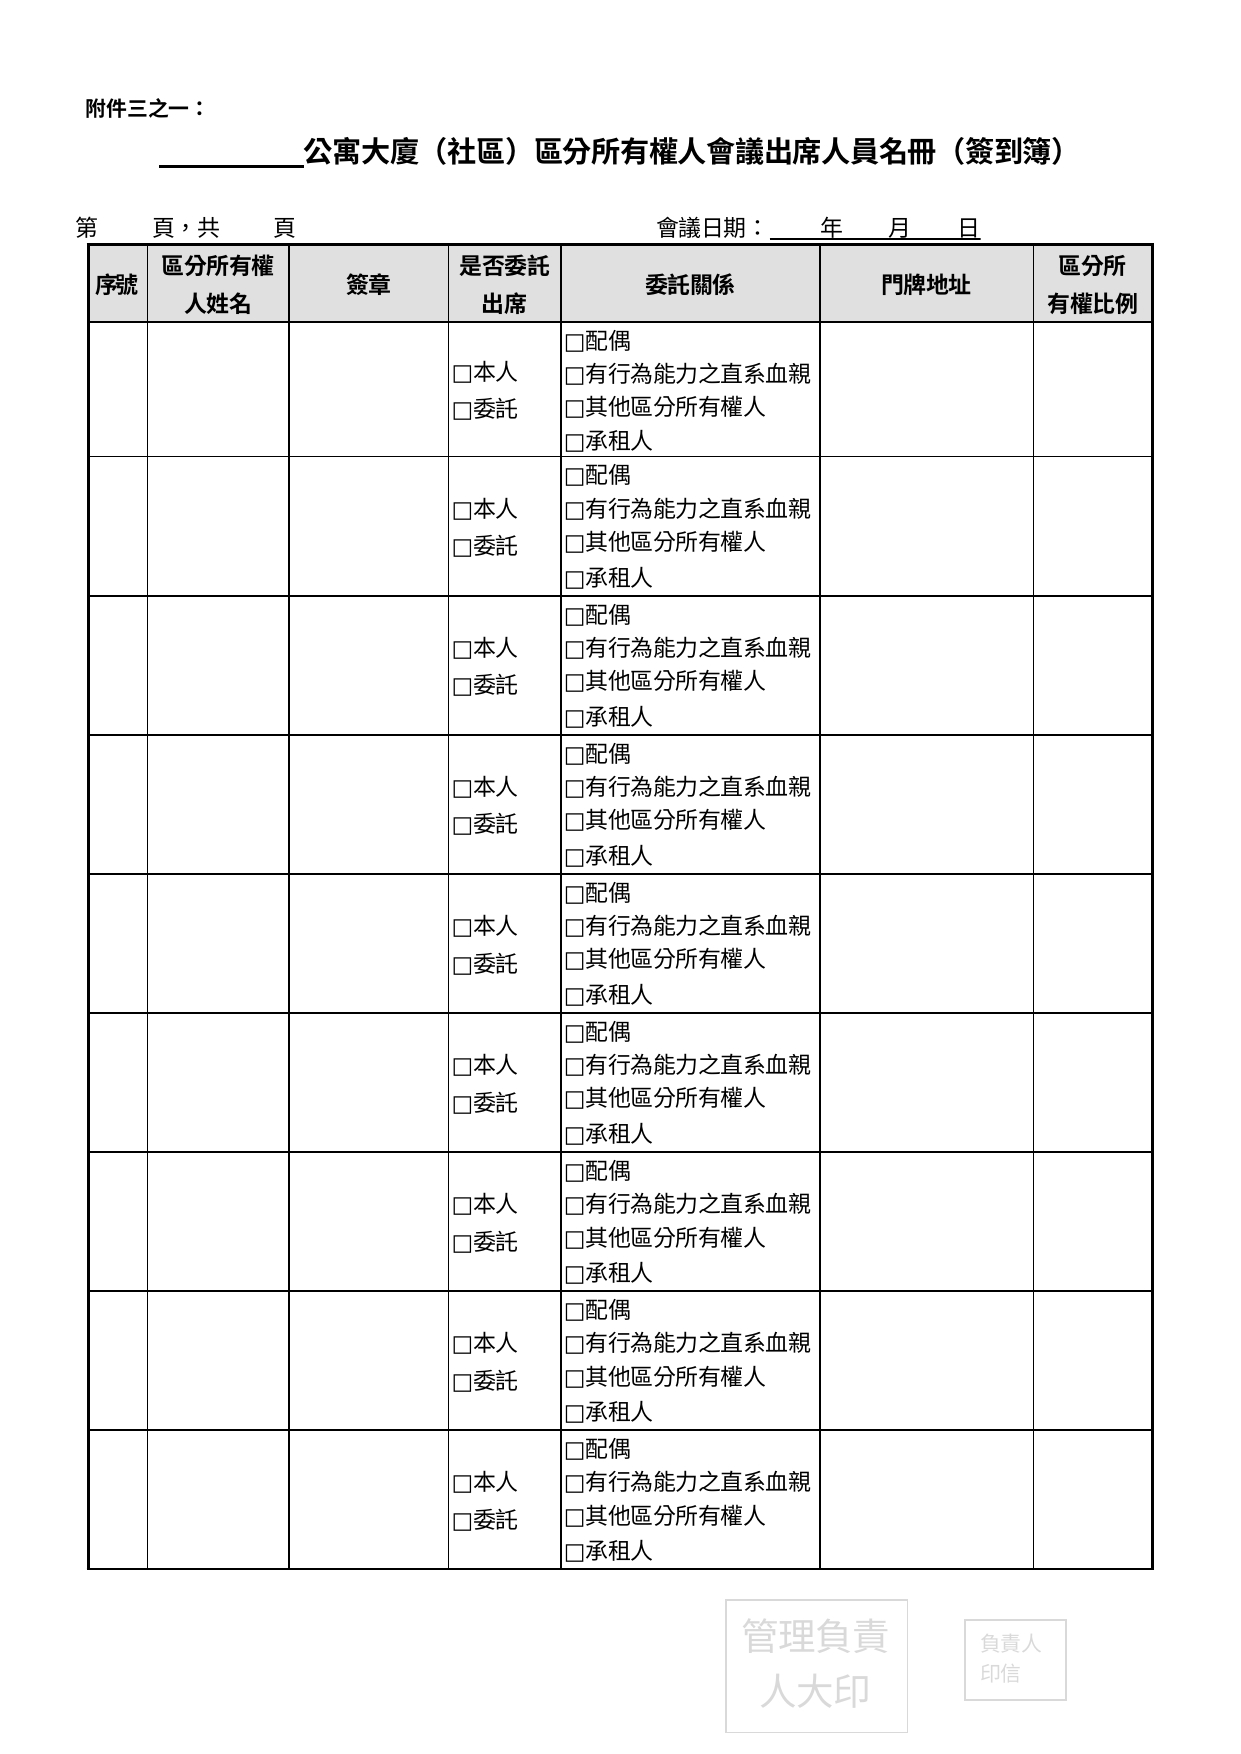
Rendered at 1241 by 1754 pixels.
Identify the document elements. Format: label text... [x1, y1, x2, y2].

table_cell □本人 □委託 [449, 1292, 560, 1429]
table_cell [821, 1153, 1033, 1290]
table_cell [148, 457, 288, 595]
table_cell □本人 □委託 [449, 736, 560, 873]
table_cell [821, 597, 1033, 734]
table_cell [821, 875, 1033, 1012]
table_header 區分所有權 人姓名 [148, 246, 288, 321]
table_cell □本人 □委託 [449, 457, 560, 595]
table_cell □配偶 □有行為能力之直系血親 □其他區分所有權人 □承租人 [562, 875, 819, 1012]
table_cell [290, 736, 448, 873]
table_cell □配偶 □有行為能力之直系血親 □其他區分所有權人 □承租人 [562, 1292, 819, 1429]
table_cell [821, 323, 1033, 456]
table_cell [148, 323, 288, 456]
table_cell [290, 323, 448, 456]
text 公寓大廈（社區）區分所有權人會議出席人員名冊（簽到簿） [75, 126, 1165, 172]
table_cell [821, 1292, 1033, 1429]
table_cell [290, 1292, 448, 1429]
table_cell [90, 1153, 147, 1290]
table_cell [148, 736, 288, 873]
table_cell [821, 1431, 1033, 1568]
table_cell [290, 875, 448, 1012]
table_cell □配偶 □有行為能力之直系血親 □其他區分所有權人 □承租人 [562, 457, 819, 595]
table_cell □本人 □委託 [449, 1153, 560, 1290]
table_cell [148, 1014, 288, 1151]
table_cell □本人 □委託 [449, 1014, 560, 1151]
table_cell [90, 1431, 147, 1568]
table_cell □本人 □委託 [449, 1431, 560, 1568]
text 附件三之一： [85, 89, 1165, 126]
table_cell [290, 597, 448, 734]
table_cell □本人 □委託 [449, 597, 560, 734]
table_cell [90, 1292, 147, 1429]
table_cell [148, 597, 288, 734]
table_header 簽章 [290, 246, 448, 321]
table_cell [290, 457, 448, 595]
table_cell [90, 875, 147, 1012]
table_cell □配偶 □有行為能力之直系血親 □其他區分所有權人 □承租人 [562, 1153, 819, 1290]
table_cell [290, 1014, 448, 1151]
table_cell [821, 1014, 1033, 1151]
table_cell [1034, 736, 1151, 873]
table_cell [1034, 457, 1151, 595]
table_cell [1034, 875, 1151, 1012]
table_cell [1034, 1431, 1151, 1568]
table_header 區分所 有權比例 [1034, 246, 1151, 321]
table_cell □本人 □委託 [449, 875, 560, 1012]
table_cell [1034, 1153, 1151, 1290]
table_cell [290, 1431, 448, 1568]
table_cell □配偶 □有行為能力之直系血親 □其他區分所有權人 □承租人 [562, 1431, 819, 1568]
table_cell [821, 736, 1033, 873]
table_cell [90, 736, 147, 873]
table_cell [1034, 1292, 1151, 1429]
table_cell [821, 457, 1033, 595]
table_cell [148, 1431, 288, 1568]
table_cell [90, 1014, 147, 1151]
table_cell [90, 597, 147, 734]
table_cell □配偶 □有行為能力之直系血親 □其他區分所有權人 □承租人 [562, 736, 819, 873]
table_header 委託關係 [562, 246, 819, 321]
table_header 門牌地址 [821, 246, 1033, 321]
table_cell [1034, 323, 1151, 456]
table_cell □配偶 □有行為能力之直系血親 □其他區分所有權人 □承租人 [562, 597, 819, 734]
table_header 序號 [90, 246, 147, 321]
table_cell □配偶 □有行為能力之直系血親 □其他區分所有權人 □承租人 [562, 1014, 819, 1151]
table_cell [148, 1153, 288, 1290]
table_cell [90, 457, 147, 595]
table_cell [148, 1292, 288, 1429]
table_cell [90, 323, 147, 456]
table_cell [1034, 597, 1151, 734]
table_cell □本人 □委託 [449, 323, 560, 456]
text 第 頁，共 頁 會議日期： 年 月 日 [75, 209, 1168, 243]
table_header 是否委託出席 [449, 246, 560, 321]
table_cell [148, 875, 288, 1012]
table_cell [1034, 1014, 1151, 1151]
table_cell □配偶 □有行為能力之直系血親 □其他區分所有權人 □承租人 [562, 323, 819, 456]
table_cell [290, 1153, 448, 1290]
